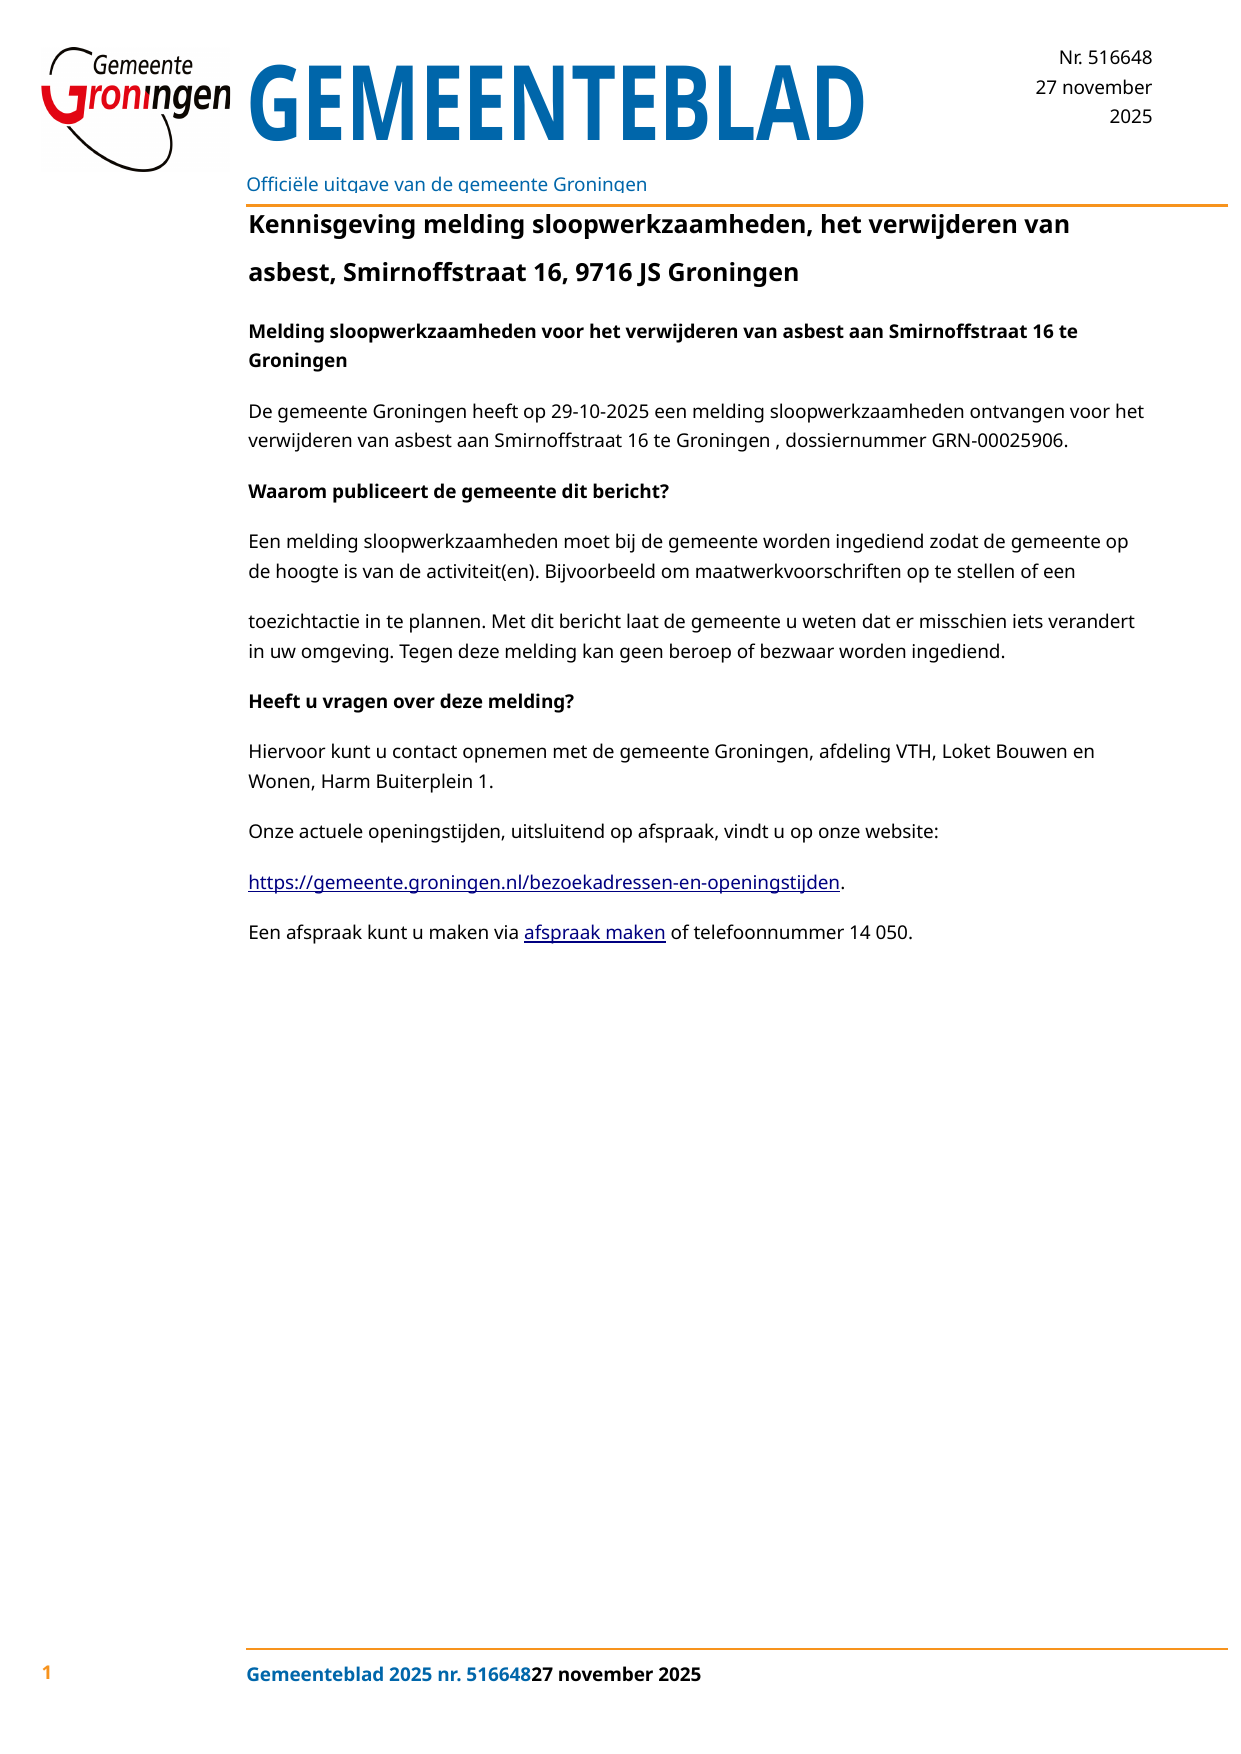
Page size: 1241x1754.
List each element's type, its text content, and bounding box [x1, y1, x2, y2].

text Kennisgeving melding sloopwerkzaamheden, het verwijderen van asbest, Smirnoffstraat 16, 9716 JS Groningen [248, 207, 1152, 288]
text Waarom publiceert de gemeente dit bericht? [248, 478, 1152, 504]
picture [41, 47, 231, 172]
text Melding sloopwerkzaamheden voor het verwijderen van asbest aan Smirnoffstraat 16 te Groningen [248, 318, 1152, 373]
text https://gemeente.groningen.nl/bezoekadressen-en-openingstijden. [248, 869, 1152, 895]
text Onze actuele openingstijden, uitsluitend op afspraak, vindt u op onze website: [248, 819, 1152, 844]
text Een afspraak kunt u maken via afspraak maken of telefoonnummer 14 050. [248, 919, 1152, 945]
text De gemeente Groningen heeft op 29-10-2025 een melding sloopwerkzaamheden ontvangen voor het verwijderen van asbest aan Smirnoffstraat 16 te Groningen , dossiernummer GRN-00025906. [248, 398, 1152, 453]
text Hiervoor kunt u contact opnemen met de gemeente Groningen, afdeling VTH, Loket Bouwen en Wonen, Harm Buiterplein 1. [248, 739, 1152, 794]
text Een melding sloopwerkzaamheden moet bij de gemeente worden ingediend zodat de gemeente op de hoogte is van de activiteit(en). Bijvoorbeeld om maatwerkvoorschriften op te stellen of een [248, 528, 1152, 584]
text Heeft u vragen over deze melding? [248, 688, 1152, 714]
text toezichtactie in te plannen. Met dit bericht laat de gemeente u weten dat er misschien iets verandert in uw omgeving. Tegen deze melding kan geen beroep of bezwaar worden ingediend. [248, 608, 1152, 664]
